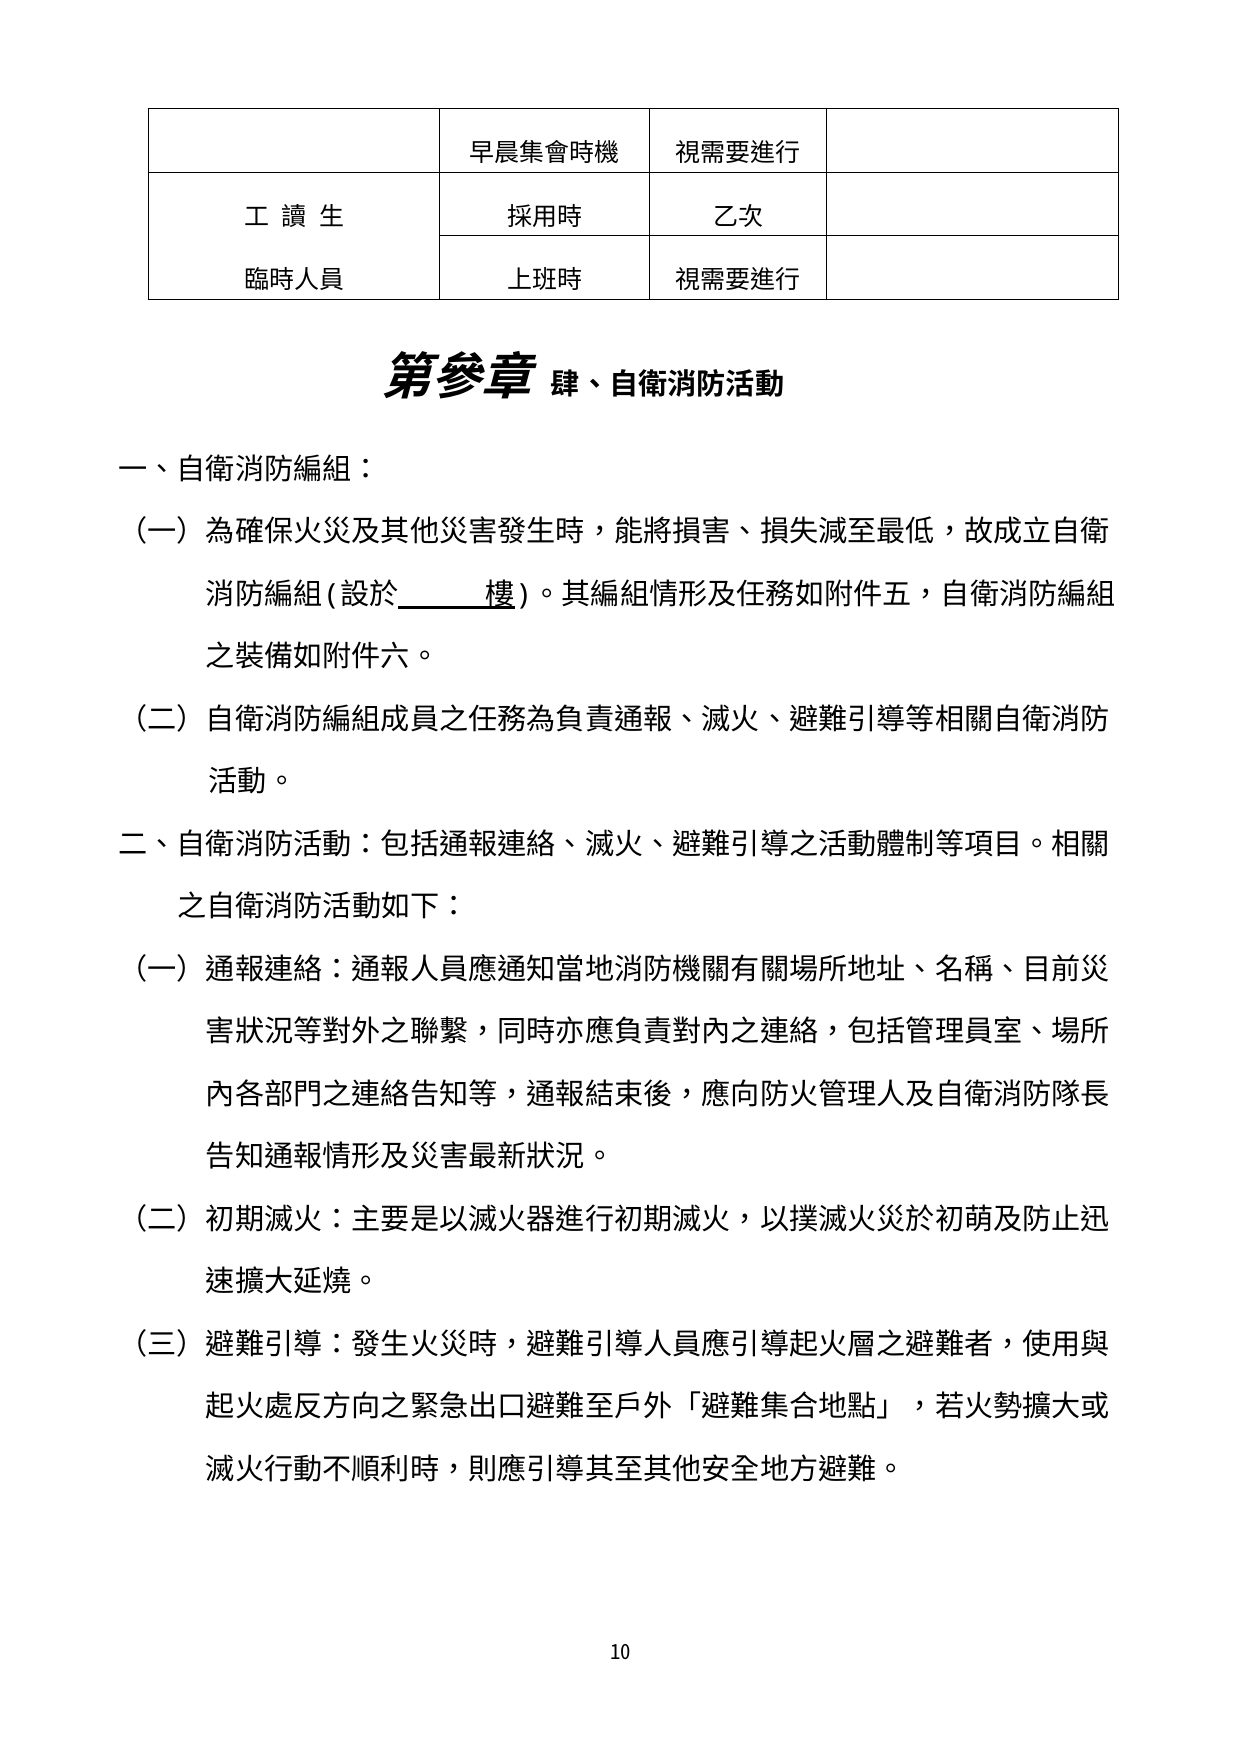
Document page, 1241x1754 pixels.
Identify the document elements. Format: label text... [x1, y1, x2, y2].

table_cell [149, 109, 439, 172]
subtitle 肆、自衛消防活動 [118, 300, 1122, 425]
table_cell 乙次 [650, 173, 826, 235]
text （二）初期滅火：主要是以滅火器進行初期滅火，以撲滅火災於初萌及防止迅速擴大延燒。 [118, 1175, 1122, 1300]
table_cell 工 讀 生 臨時人員 [149, 173, 439, 299]
text （一）為確保火災及其他災害發生時，能將損害、損失減至最低，故成立自衛消防編組(設於 樓)。其編組情形及任務如附件五，自衛消防編組之裝備如附件六。 [118, 487, 1122, 675]
table_cell 早晨集會時機 [440, 109, 649, 172]
table_cell [827, 236, 1118, 299]
table_cell [827, 173, 1118, 235]
table_cell 採用時 [440, 173, 649, 235]
table_cell 上班時 [440, 236, 649, 299]
text （二）自衛消防編組成員之任務為負責通報、滅火、避難引導等相關自衛消防活動。 [118, 675, 1122, 800]
text （一）通報連絡：通報人員應通知當地消防機關有關場所地址、名稱、目前災害狀況等對外之聯繫，同時亦應負責對內之連絡，包括管理員室、場所內各部門之連絡告知等，通報結束後，應向防火管理人及自衛消防隊長告知通報情形及災害最新狀況。 [118, 925, 1122, 1175]
table_cell [827, 109, 1118, 172]
table_cell 視需要進行 [650, 236, 826, 299]
text （三）避難引導：發生火災時，避難引導人員應引導起火層之避難者，使用與起火處反方向之緊急出口避難至戶外「避難集合地點」，若火勢擴大或滅火行動不順利時，則應引導其至其他安全地方避難。 [118, 1300, 1122, 1487]
text 一、自衛消防編組： [118, 425, 1122, 487]
text 二、自衛消防活動：包括通報連絡、滅火、避難引導之活動體制等項目。相關之自衛消防活動如下： [118, 800, 1122, 925]
table_cell 視需要進行 [650, 109, 826, 172]
